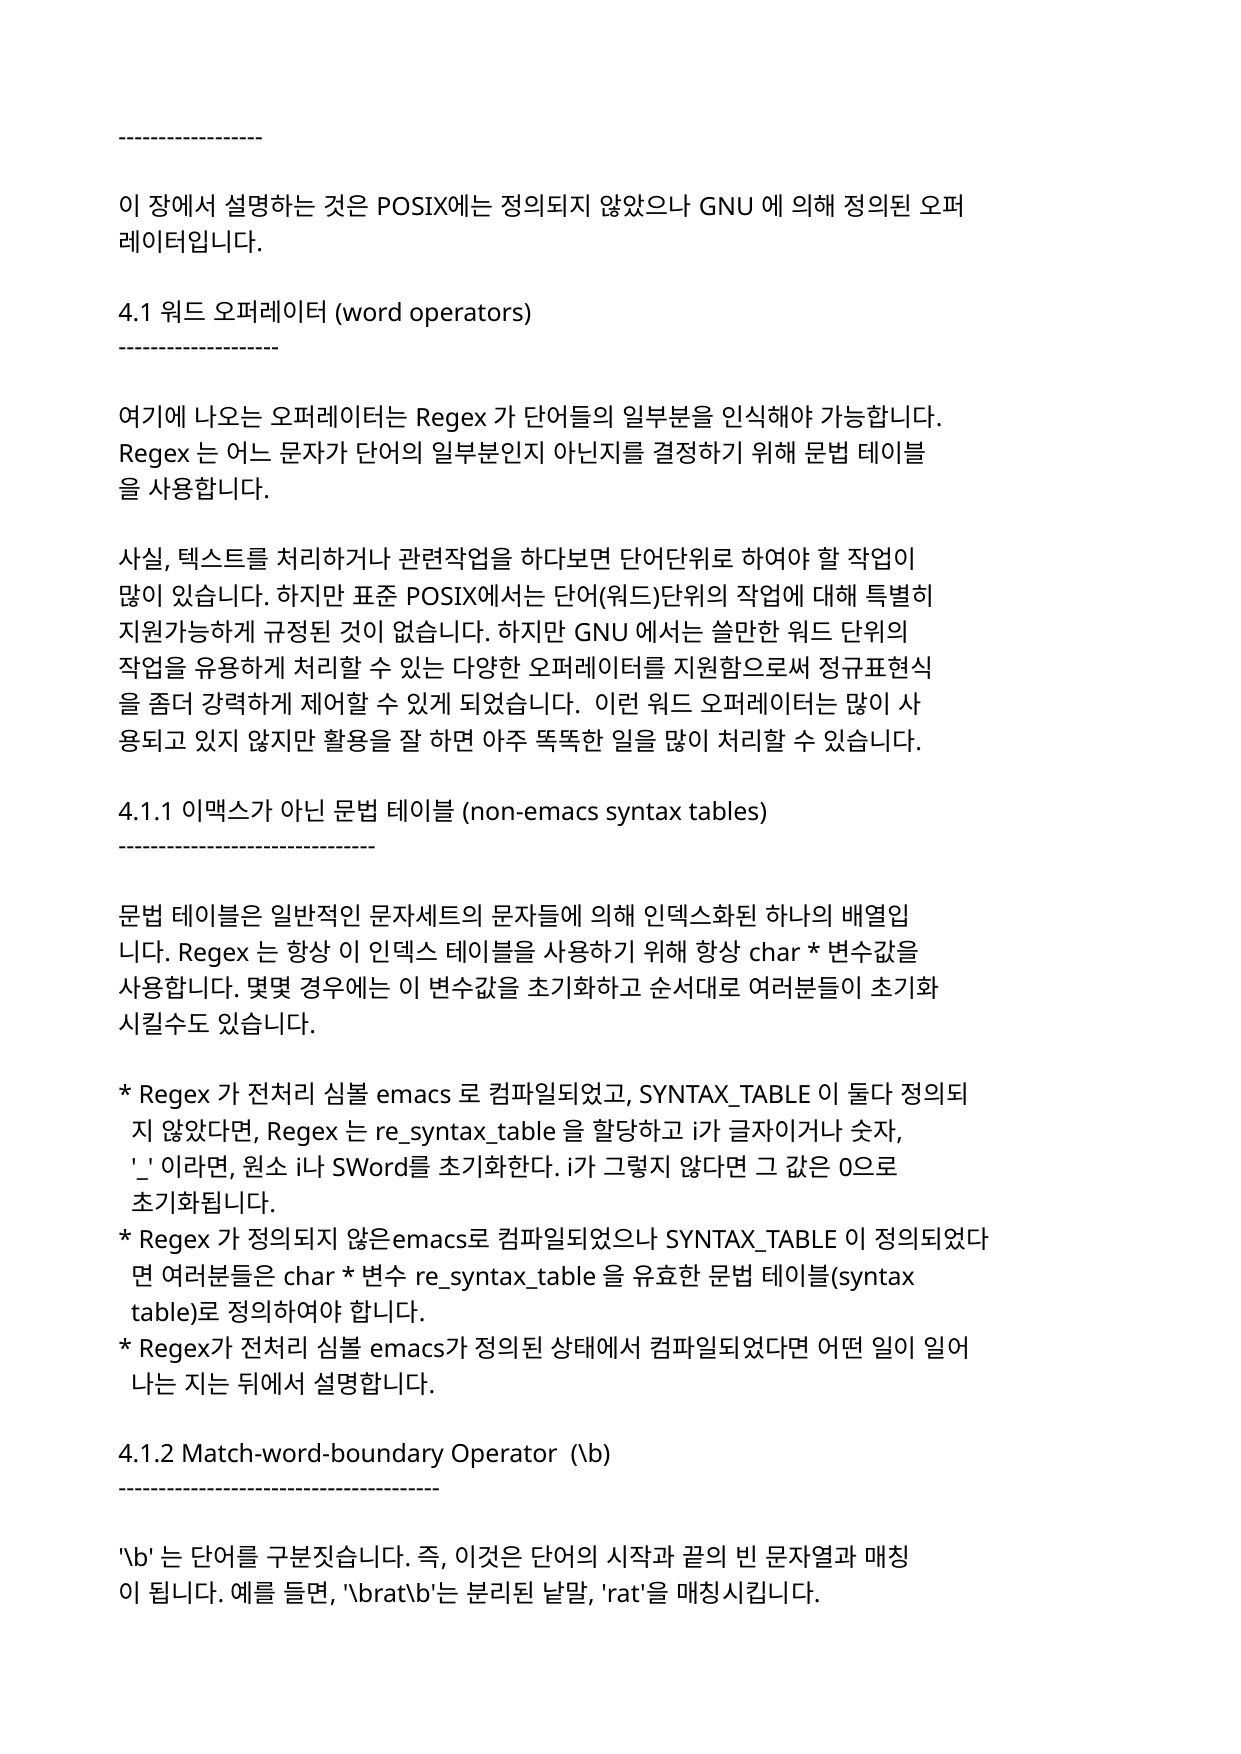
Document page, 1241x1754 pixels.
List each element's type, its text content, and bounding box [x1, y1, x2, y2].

text ------------------ 이 장에서 설명하는 것은 POSIX에는 정의되지 않았으나 GNU 에 의해 정의된 오퍼 레이터입니다. 4.1 워드 오퍼레이터 (word operators) -------------------- 여기에 나오는 오퍼레이터는 Regex 가 단어들의 일부분을 인식해야 가능합니다. Regex 는 어느 문자가 단어의 일부분인지 아닌지를 결정하기 위해 문법 테이블 을 사용합니다. 사실, 텍스트를 처리하거나 관련작업을 하다보면 단어단위로 하여야 할 작업이 많이 있습니다. 하지만 표준 POSIX에서는 단어(워드)단위의 작업에 대해 특별히 지원가능하게 규정된 것이 없습니다. 하지만 GNU 에서는 쓸만한 워드 단위의 작업을 유용하게 처리할 수 있는 다양한 오퍼레이터를 지원함으로써 정규표현식 을 좀더 강력하게 제어할 수 있게 되었습니다. 이런 워드 오퍼레이터는 많이 사 용되고 있지 않지만 활용을 잘 하면 아주 똑똑한 일을 많이 처리할 수 있습니다. 4.1.1 이맥스가 아닌 문법 테이블 (non-emacs syntax tables) -------------------------------- 문법 테이블은 일반적인 문자세트의 문자들에 의해 인덱스화된 하나의 배열입 니다. Regex 는 항상 이 인덱스 테이블을 사용하기 위해 항상 char * 변수값을 사용합니다. 몇몇 경우에는 이 변수값을 초기화하고 순서대로 여러분들이 초기화 시킬수도 있습니다. * Regex 가 전처리 심볼 emacs 로 컴파일되었고, SYNTAX_TABLE 이 둘다 정의되 지 않았다면, Regex 는 re_syntax_table 을 할당하고 i가 글자이거나 숫자, '_' 이라면, 원소 i나 SWord를 초기화한다. i가 그렇지 않다면 그 값은 0으로 초기화됩니다. * Regex 가 정의되지 않은emacs로 컴파일되었으나 SYNTAX_TABLE 이 정의되었다 면 여러분들은 char * 변수 re_syntax_table 을 유효한 문법 테이블(syntax table)로 정의하여야 합니다. * Regex가 전처리 심볼 emacs가 정의된 상태에서 컴파일되었다면 어떤 일이 일어 나는 지는 뒤에서 설명합니다. 4.1.2 Match-word-boundary Operator (\b) ---------------------------------------- '\b' 는 단어를 구분짓습니다. 즉, 이것은 단어의 시작과 끝의 빈 문자열과 매칭 이 됩니다. 예를 들면, '\brat\b'는 분리된 낱말, 'rat'을 매칭시킵니다. [118, 118, 1122, 1610]
